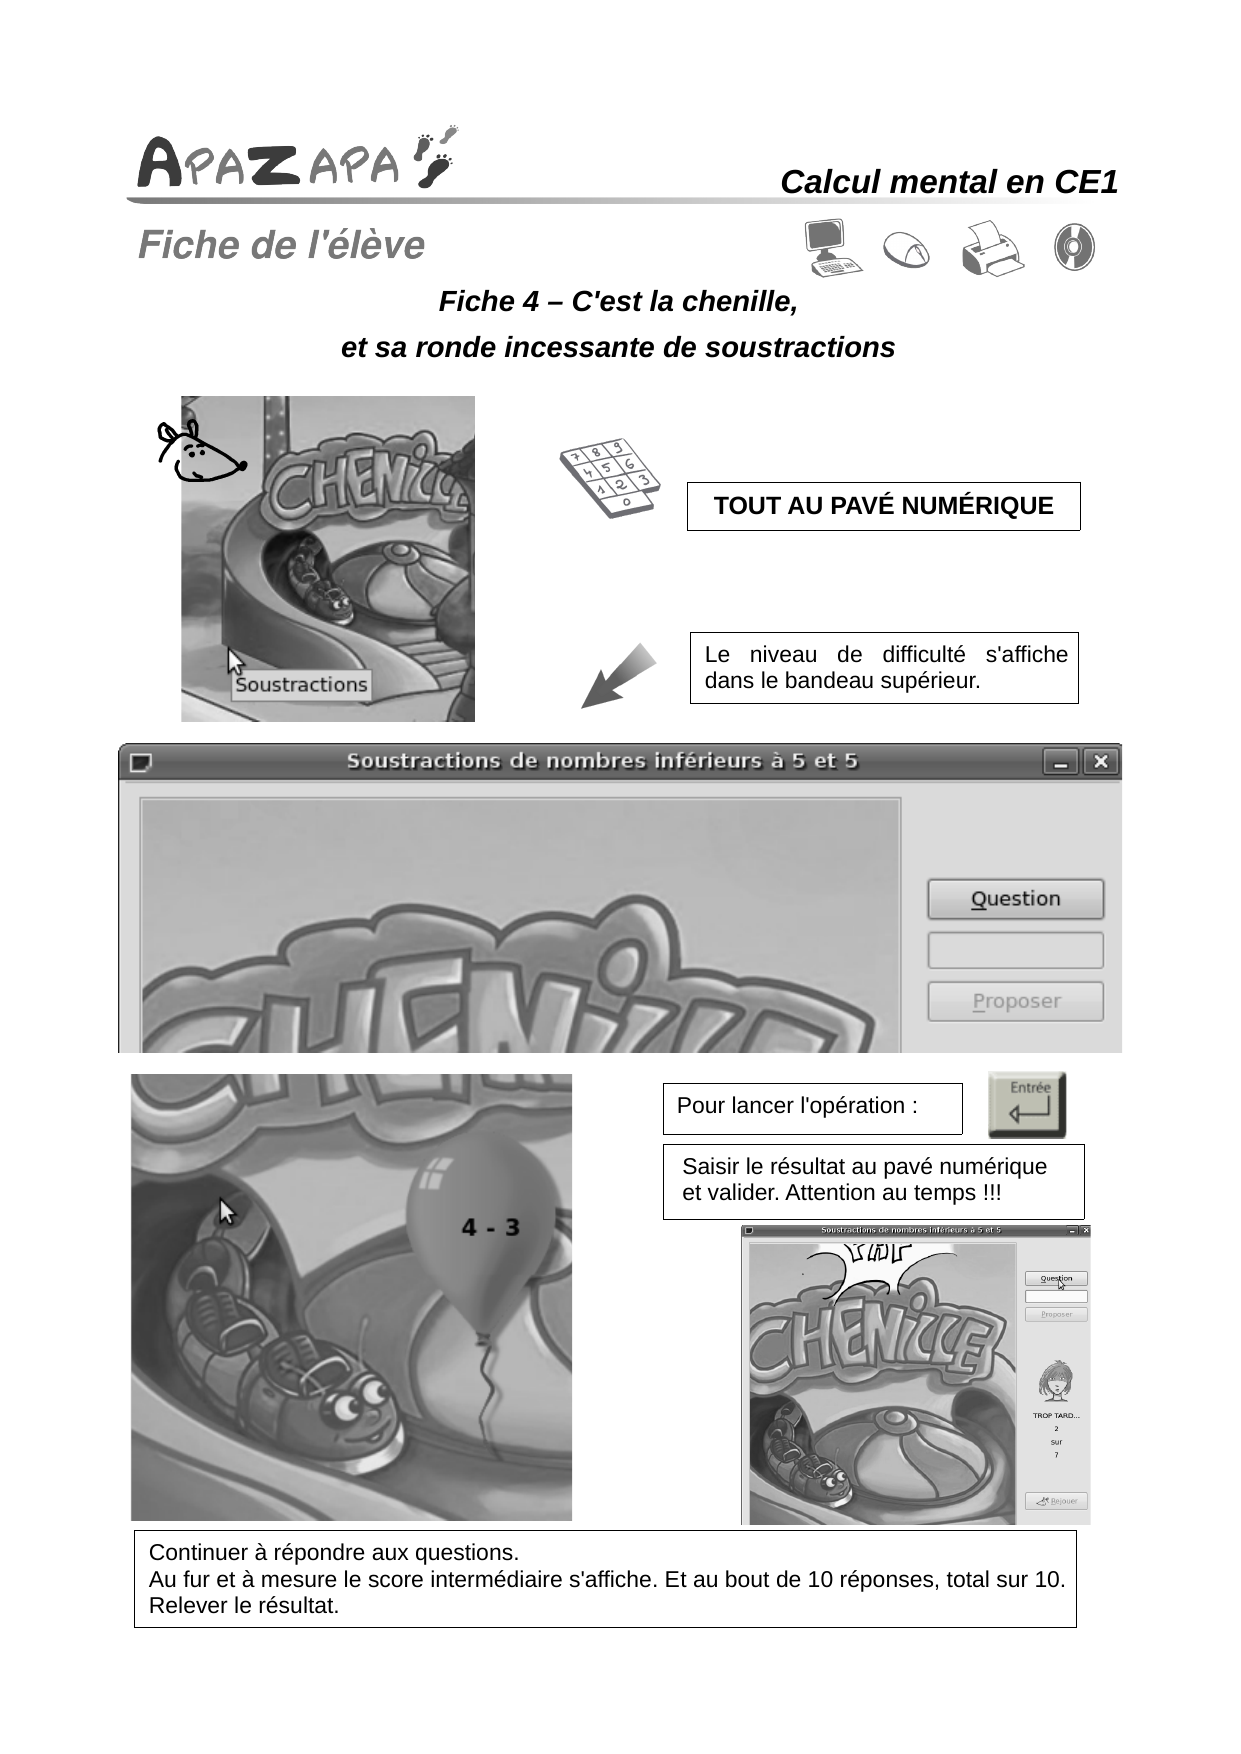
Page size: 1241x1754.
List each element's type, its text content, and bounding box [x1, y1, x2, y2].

picture [570, 625, 670, 726]
picture [118, 118, 1123, 284]
text Le niveau de difficulté s'affiche dans le bandeau supérieur. [704, 641, 1069, 694]
picture [154, 396, 475, 722]
subtitle Fiche 4 – C'est la chenille, [118, 284, 1122, 317]
text TOUT AU PAVÉ NUMÉRIQUE [696, 491, 1071, 519]
subtitle et sa ronde incessante de soustractions [118, 330, 1122, 363]
text Pour lancer l'opération : [677, 1092, 952, 1118]
picture [741, 1225, 1091, 1525]
text Continuer à répondre aux questions. [149, 1539, 1068, 1566]
picture [988, 1071, 1067, 1139]
picture [118, 743, 1123, 1053]
text Saisir le résultat au pavé numérique et valider. Attention au temps !!! [682, 1153, 1067, 1205]
picture [551, 414, 672, 535]
text Au fur et à mesure le score intermédiaire s'affiche. Et au bout de 10 réponses, total sur 10. Relever le résultat. [149, 1566, 1068, 1618]
picture [130, 1074, 573, 1521]
